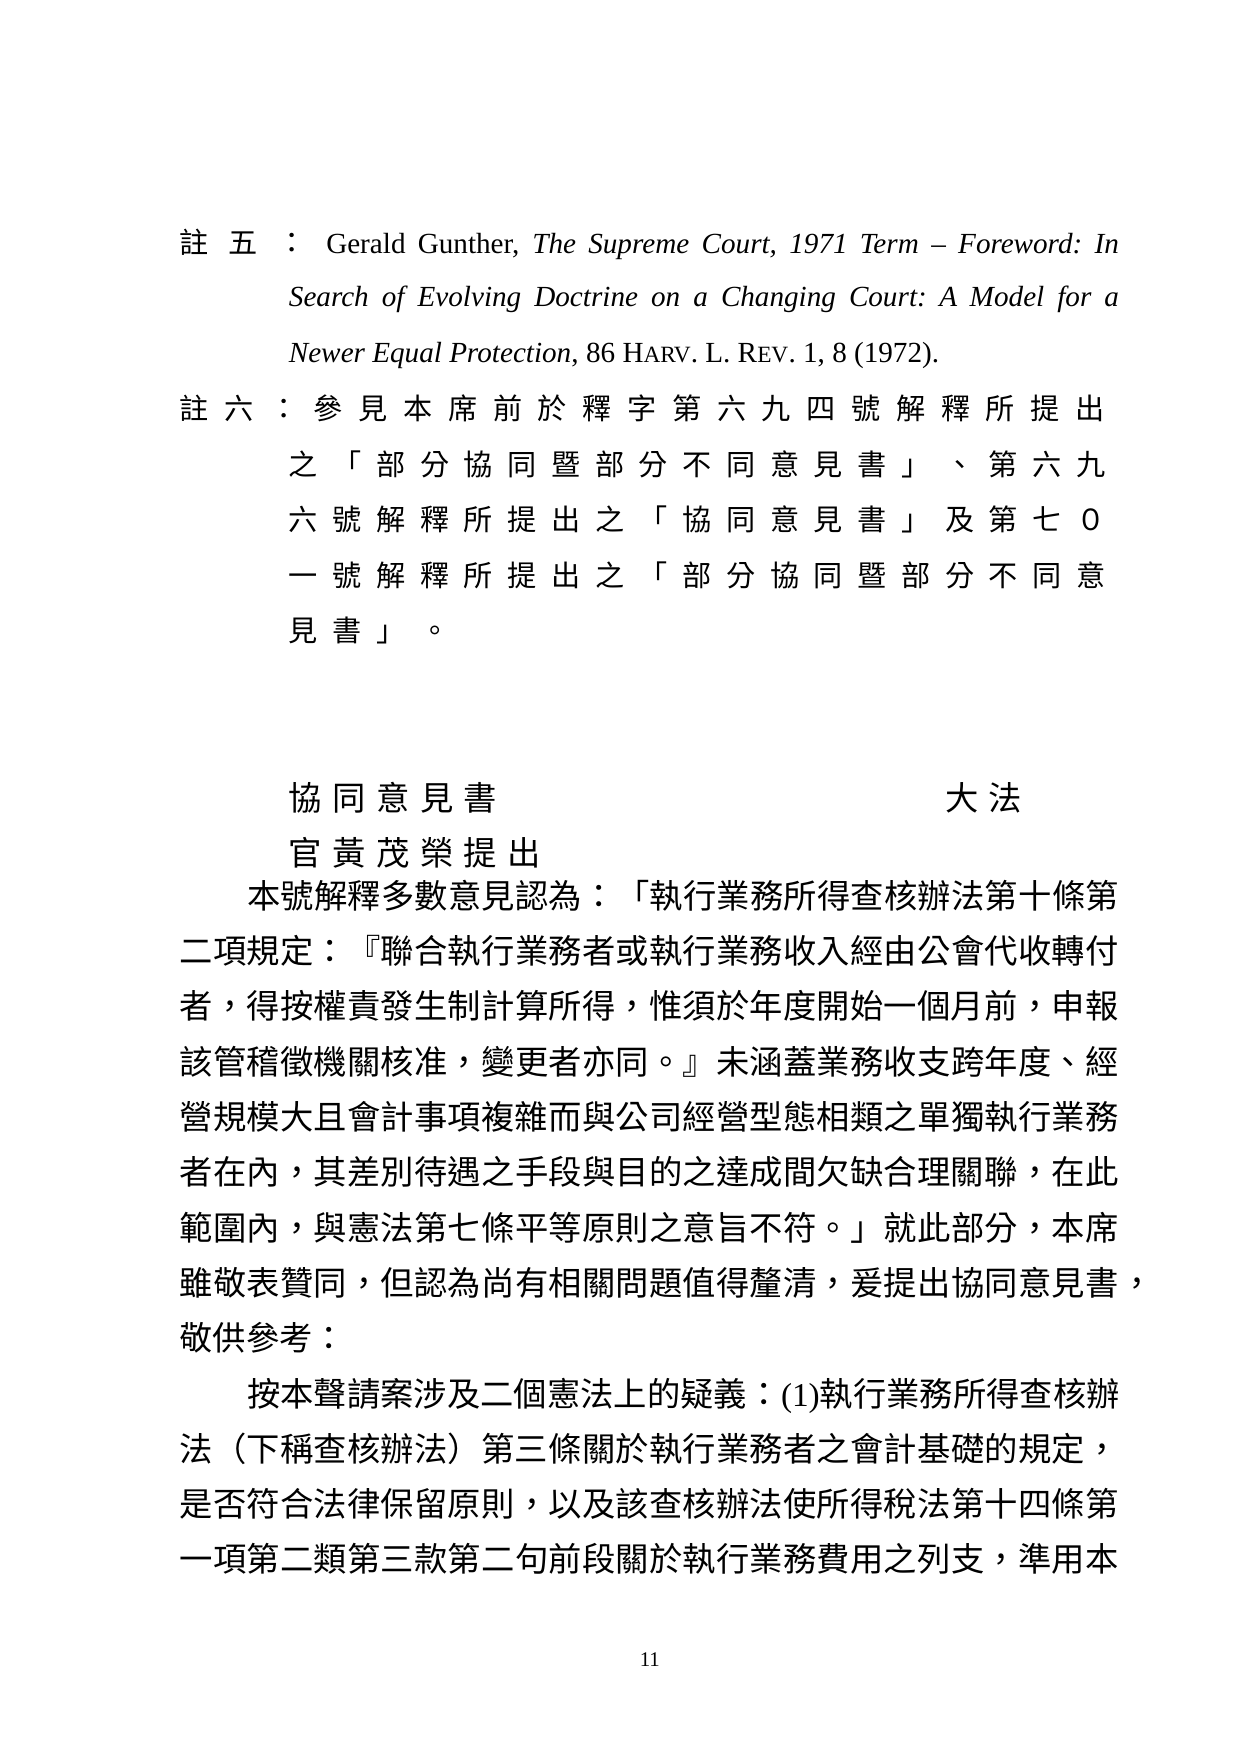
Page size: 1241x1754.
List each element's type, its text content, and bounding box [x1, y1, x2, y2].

text 本號解釋多數意見認為：「執行業務所得查核辦法第十條第二項規定：『聯合執行業務者或執行業務收入經由公會代收轉付者，得按權責發生制計算所得，惟須於年度開始一個月前，申報該管稽徵機關核准，變更者亦同。』未涵蓋業務收支跨年度、經營規模大且會計事項複雜而與公司經營型態相類之單獨執行業務者在內，其差別待遇之手段與目的之達成間欠缺合理關聯，在此範圍內，與憲法第七條平等原則之意旨不符。」就此部分，本席雖敬表贊同，但認為尚有相關問題值得釐清，爰提出協同意見書，敬供參考： [179, 864, 1120, 1362]
text 協同意見書 大法官黃茂榮提出 [279, 753, 1053, 864]
text 註五：Gerald Gunther, The Supreme Court, 1971 Term – Foreword: In Search of Evolving Doctrine on a Changing Court: A Model for a Newer Equal Protection, 86 Harv. L. Rev. 1, 8 (1972). [179, 198, 1120, 364]
text 註六：參見本席前於釋字第六九四號解釋所提出之「部分協同暨部分不同意見書」、第六九六號解釋所提出之「協同意見書」及第七０一號解釋所提出之「部分協同暨部分不同意見書」。 [179, 364, 1120, 642]
text 按本聲請案涉及二個憲法上的疑義：(1)執行業務所得查核辦法（下稱查核辦法）第三條關於執行業務者之會計基礎的規定，是否符合法律保留原則，以及該查核辦法使所得稅法第十四條第一項第二類第三款第二句前段關於執行業務費用之列支，準用本 [179, 1362, 1120, 1583]
